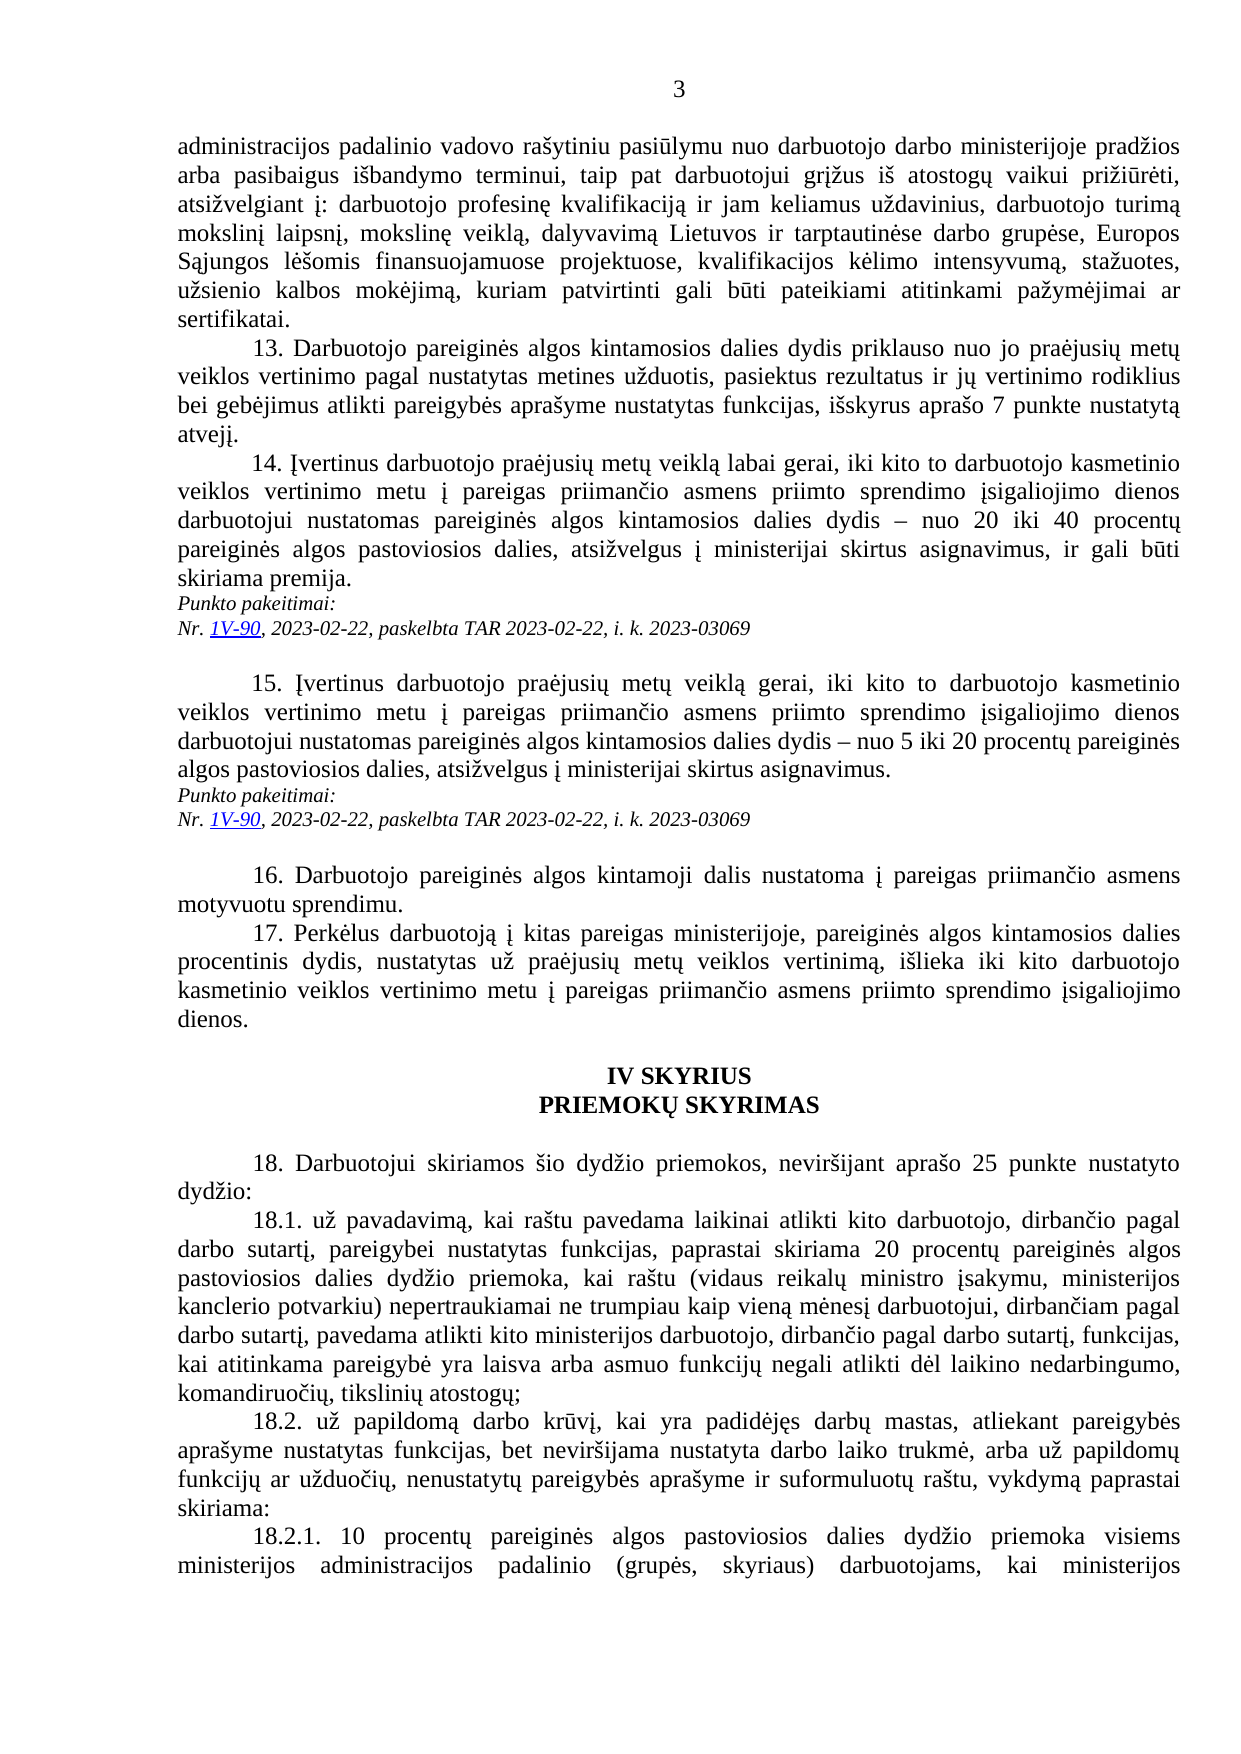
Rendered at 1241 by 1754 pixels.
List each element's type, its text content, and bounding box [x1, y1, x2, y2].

text PRIEMOKŲ SKYRIMAS [177, 1090, 1181, 1119]
text administracijos padalinio vadovo rašytiniu pasiūlymu nuo darbuotojo darbo ministerijoje pradžios arba pasibaigus išbandymo terminui, taip pat darbuotojui grįžus iš atostogų vaikui prižiūrėti, atsižvelgiant į: darbuotojo profesinę kvalifikaciją ir jam keliamus uždavinius, darbuotojo turimą mokslinį laipsnį, mokslinę veiklą, dalyvavimą Lietuvos ir tarptautinėse darbo grupėse, Europos Sąjungos lėšomis finansuojamuose projektuose, kvalifikacijos kėlimo intensyvumą, stažuotes, užsienio kalbos mokėjimą, kuriam patvirtinti gali būti pateikiami atitinkami pažymėjimai ar sertifikatai. [177, 131, 1181, 333]
text 18.1. už pavadavimą, kai raštu pavedama laikinai atlikti kito darbuotojo, dirbančio pagal darbo sutartį, pareigybei nustatytas funkcijas, paprastai skiriama 20 procentų pareiginės algos pastoviosios dalies dydžio priemoka, kai raštu (vidaus reikalų ministro įsakymu, ministerijos kanclerio potvarkiu) nepertraukiamai ne trumpiau kaip vieną mėnesį darbuotojui, dirbančiam pagal darbo sutartį, pavedama atlikti kito ministerijos darbuotojo, dirbančio pagal darbo sutartį, funkcijas, kai atitinkama pareigybė yra laisva arba asmuo funkcijų negali atlikti dėl laikino nedarbingumo, komandiruočių, tikslinių atostogų; [177, 1205, 1181, 1406]
text 18.2. už papildomą darbo krūvį, kai yra padidėjęs darbų mastas, atliekant pareigybės aprašyme nustatytas funkcijas, bet neviršijama nustatyta darbo laiko trukmė, arba už papildomų funkcijų ar užduočių, nenustatytų pareigybės aprašyme ir suformuluotų raštu, vykdymą paprastai skiriama: [177, 1406, 1181, 1521]
text Nr. 1V-90, 2023-02-22, paskelbta TAR 2023-02-22, i. k. 2023-03069 [177, 615, 1181, 639]
text Punkto pakeitimai: [177, 783, 1181, 807]
text 18.2.1. 10 procentų pareiginės algos pastoviosios dalies dydžio priemoka visiems ministerijos administracijos padalinio (grupės, skyriaus) darbuotojams, kai ministerijos [177, 1521, 1181, 1579]
text 18. Darbuotojui skiriamos šio dydžio priemokos, neviršijant aprašo 25 punkte nustatyto dydžio: [177, 1148, 1181, 1205]
text Nr. 1V-90, 2023-02-22, paskelbta TAR 2023-02-22, i. k. 2023-03069 [177, 807, 1181, 831]
text 15. Įvertinus darbuotojo praėjusių metų veiklą gerai, iki kito to darbuotojo kasmetinio veiklos vertinimo metu į pareigas priimančio asmens priimto sprendimo įsigaliojimo dienos darbuotojui nustatomas pareiginės algos kintamosios dalies dydis – nuo 5 iki 20 procentų pareiginės algos pastoviosios dalies, atsižvelgus į ministerijai skirtus asignavimus. [177, 668, 1181, 783]
text 13. Darbuotojo pareiginės algos kintamosios dalies dydis priklauso nuo jo praėjusių metų veiklos vertinimo pagal nustatytas metines užduotis, pasiektus rezultatus ir jų vertinimo rodiklius bei gebėjimus atlikti pareigybės aprašyme nustatytas funkcijas, išskyrus aprašo 7 punkte nustatytą atvejį. [177, 333, 1181, 448]
text Punkto pakeitimai: [177, 591, 1181, 615]
text 16. Darbuotojo pareiginės algos kintamoji dalis nustatoma į pareigas priimančio asmens motyvuotu sprendimu. [177, 860, 1181, 918]
text 14. Įvertinus darbuotojo praėjusių metų veiklą labai gerai, iki kito to darbuotojo kasmetinio veiklos vertinimo metu į pareigas priimančio asmens priimto sprendimo įsigaliojimo dienos darbuotojui nustatomas pareiginės algos kintamosios dalies dydis – nuo 20 iki 40 procentų pareiginės algos pastoviosios dalies, atsižvelgus į ministerijai skirtus asignavimus, ir gali būti skiriama premija. [177, 448, 1181, 591]
text IV SKYRIUS [177, 1061, 1181, 1090]
text 17. Perkėlus darbuotoją į kitas pareigas ministerijoje, pareiginės algos kintamosios dalies procentinis dydis, nustatytas už praėjusių metų veiklos vertinimą, išlieka iki kito darbuotojo kasmetinio veiklos vertinimo metu į pareigas priimančio asmens priimto sprendimo įsigaliojimo dienos. [177, 918, 1181, 1033]
